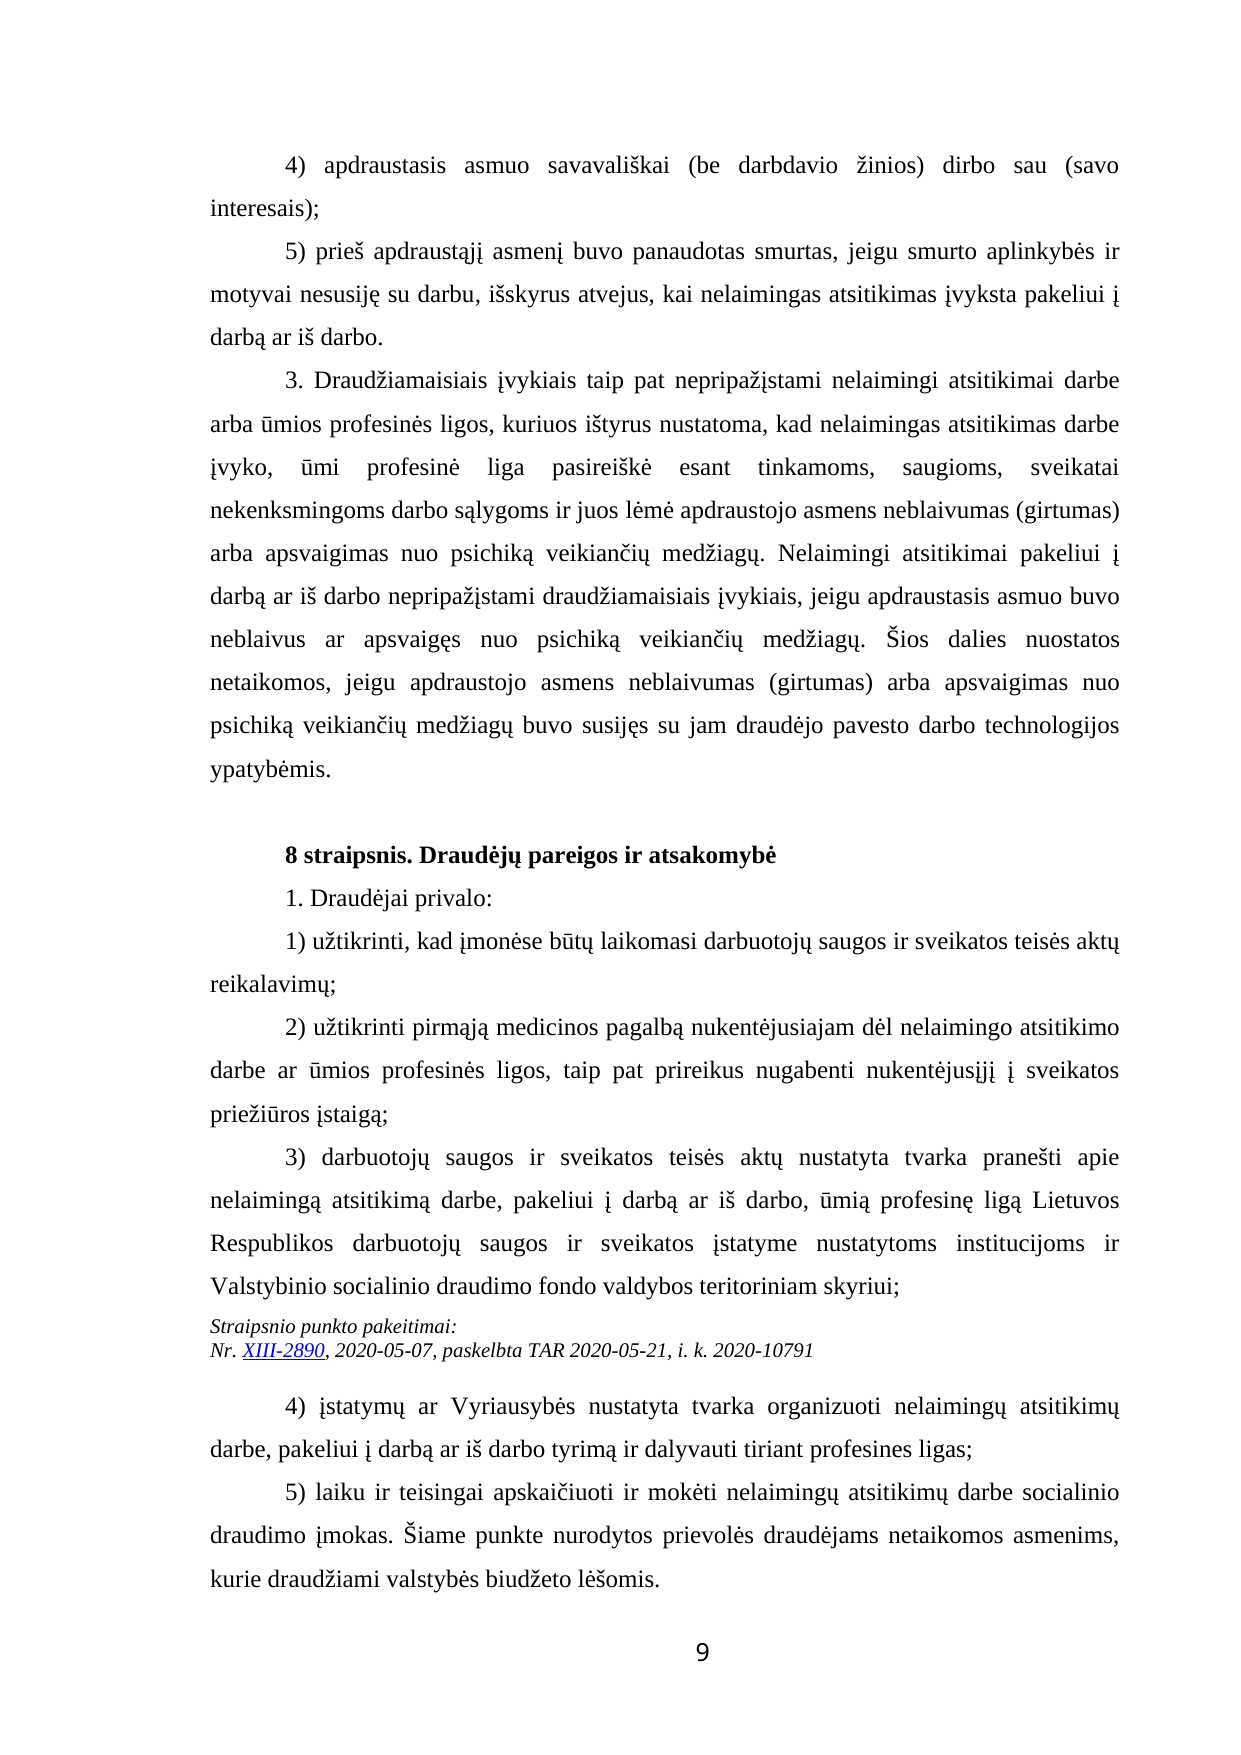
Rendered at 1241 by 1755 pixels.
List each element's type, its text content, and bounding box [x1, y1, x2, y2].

text Nr. XIII-2890, 2020-05-07, paskelbta TAR 2020-05-21, i. k. 2020-10791 [210, 1338, 1120, 1362]
text 4) įstatymų ar Vyriausybės nustatyta tvarka organizuoti nelaimingų atsitikimų darbe, pakeliui į darbą ar iš darbo tyrimą ir dalyvauti tiriant profesines ligas; [210, 1391, 1120, 1463]
text 4) apdraustasis asmuo savavališkai (be darbdavio žinios) dirbo sau (savo interesais); [210, 150, 1120, 222]
text 8 straipsnis. Draudėjų pareigos ir atsakomybė [210, 840, 1120, 869]
text 5) prieš apdraustąjį asmenį buvo panaudotas smurtas, jeigu smurto aplinkybės ir motyvai nesusiję su darbu, išskyrus atvejus, kai nelaimingas atsitikimas įvyksta pakeliui į darbą ar iš darbo. [210, 236, 1120, 351]
text 5) laiku ir teisingai apskaičiuoti ir mokėti nelaimingų atsitikimų darbe socialinio draudimo įmokas. Šiame punkte nurodytos prievolės draudėjams netaikomos asmenims, kurie draudžiami valstybės biudžeto lėšomis. [210, 1477, 1120, 1592]
text 2) užtikrinti pirmąją medicinos pagalbą nukentėjusiajam dėl nelaimingo atsitikimo darbe ar ūmios profesinės ligos, taip pat prireikus nugabenti nukentėjusįjį į sveikatos priežiūros įstaigą; [210, 1012, 1120, 1127]
text Straipsnio punkto pakeitimai: [210, 1314, 1120, 1338]
text 1. Draudėjai privalo: [210, 883, 1120, 912]
text 1) užtikrinti, kad įmonėse būtų laikomasi darbuotojų saugos ir sveikatos teisės aktų reikalavimų; [210, 926, 1120, 998]
text 3. Draudžiamaisiais įvykiais taip pat nepripažįstami nelaimingi atsitikimai darbe arba ūmios profesinės ligos, kuriuos ištyrus nustatoma, kad nelaimingas atsitikimas darbe įvyko, ūmi profesinė liga pasireiškė esant tinkamoms, saugioms, sveikatai nekenksmingoms darbo sąlygoms ir juos lėmė apdraustojo asmens neblaivumas (girtumas) arba apsvaigimas nuo psichiką veikiančių medžiagų. Nelaimingi atsitikimai pakeliui į darbą ar iš darbo nepripažįstami draudžiamaisiais įvykiais, jeigu apdraustasis asmuo buvo neblaivus ar apsvaigęs nuo psichiką veikiančių medžiagų. Šios dalies nuostatos netaikomos, jeigu apdraustojo asmens neblaivumas (girtumas) arba apsvaigimas nuo psichiką veikiančių medžiagų buvo susijęs su jam draudėjo pavesto darbo technologijos ypatybėmis. [210, 366, 1120, 782]
text 3) darbuotojų saugos ir sveikatos teisės aktų nustatyta tvarka pranešti apie nelaimingą atsitikimą darbe, pakeliui į darbą ar iš darbo, ūmią profesinę ligą Lietuvos Respublikos darbuotojų saugos ir sveikatos įstatyme nustatytoms institucijoms ir Valstybinio socialinio draudimo fondo valdybos teritoriniam skyriui; [210, 1142, 1120, 1300]
